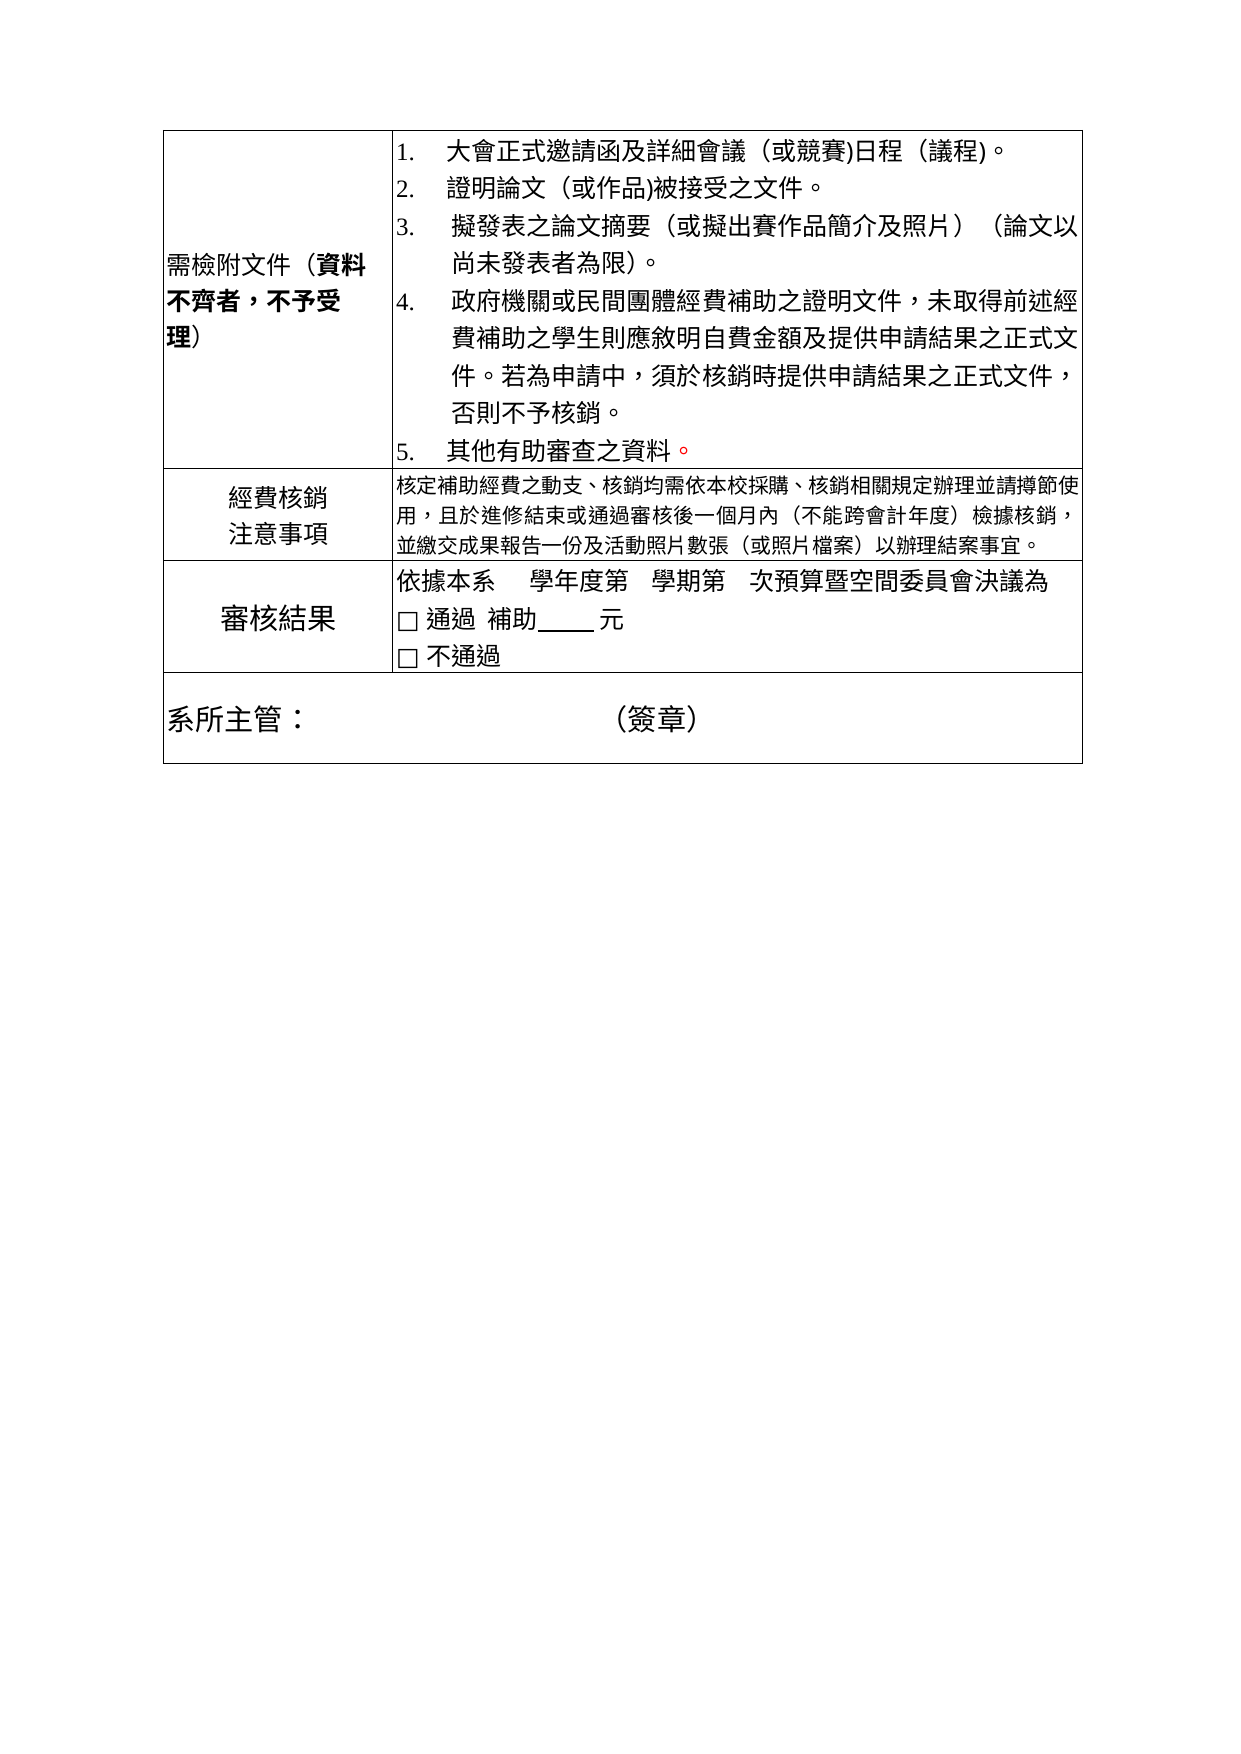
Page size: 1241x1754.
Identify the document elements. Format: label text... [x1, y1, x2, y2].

table_cell 審核結果 [164, 561, 392, 672]
table_cell 依據本系 學年度第 學期第 次預算暨空間委員會決議為 □ 通過 補助 元 □ 不通過 [393, 561, 1082, 672]
table_cell 經費核銷 注意事項 [164, 469, 392, 560]
table_cell 系所主管： （簽章） [164, 673, 1082, 763]
table_cell 需檢附文件（資料不齊者，不予受理） [164, 131, 392, 468]
table_cell 1. 大會正式邀請函及詳細會議（或競賽)日程（議程)。 2. 證明論文（或作品)被接受之文件。 3. 擬發表之論文摘要（或擬出賽作品簡介及照片）（論文以尚未發表者為限）。 4. 政府機關或民間團體經費補助之證明文件，未取得前述經費補助之學生則應敘明自費金額及提供申請結果之正式文件。若為申請中，須於核銷時提供申請結果之正式文件，否則不予核銷。 5. 其他有助審查之資料。 [393, 131, 1082, 468]
table_cell 核定補助經費之動支、核銷均需依本校採購、核銷相關規定辦理並請撙節使用，且於進修結束或通過審核後一個月內（不能跨會計年度）檢據核銷，並繳交成果報告一份及活動照片數張（或照片檔案）以辦理結案事宜。 [393, 469, 1082, 560]
